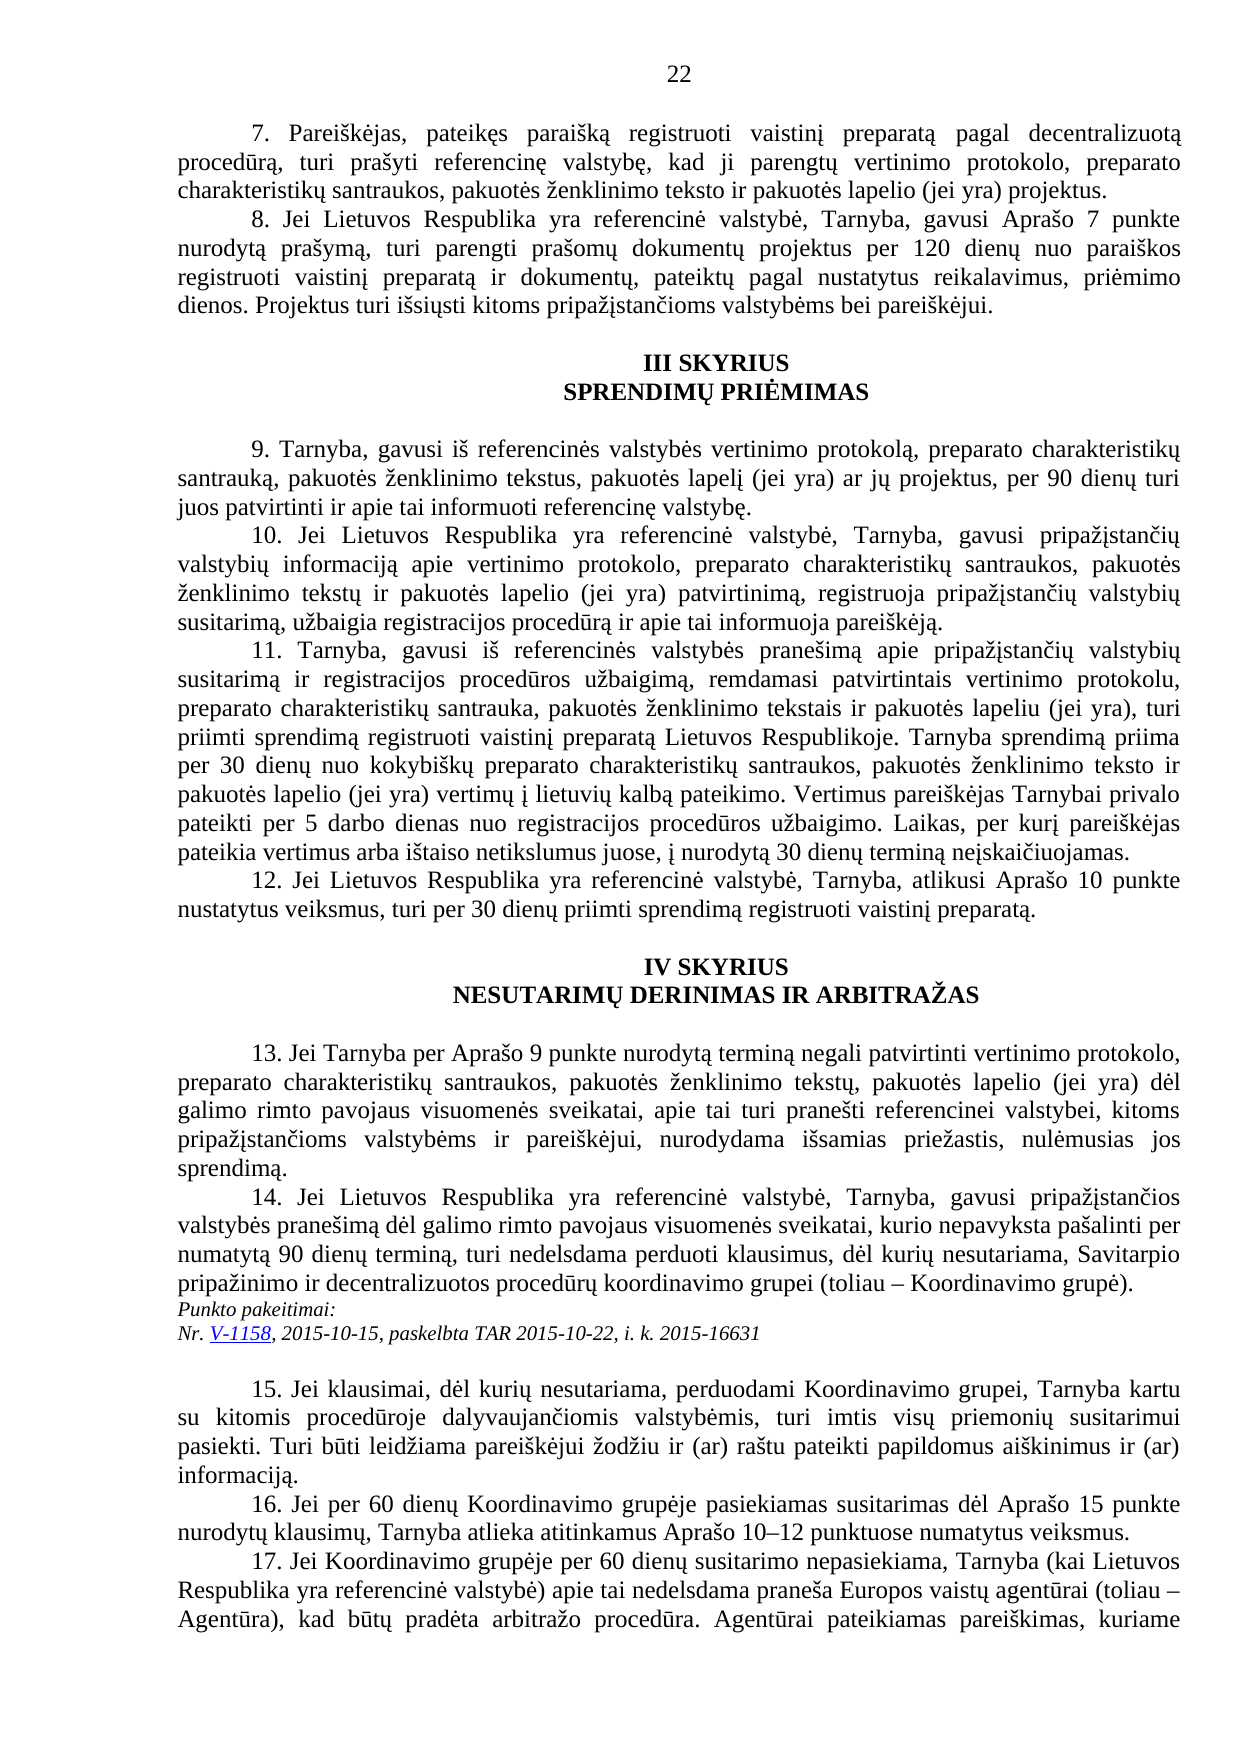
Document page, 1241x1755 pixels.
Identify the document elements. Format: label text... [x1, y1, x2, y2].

text Punkto pakeitimai: [177, 1297, 1181, 1321]
text 12. Jei Lietuvos Respublika yra referencinė valstybė, Tarnyba, atlikusi Aprašo 10 punkte nustatytus veiksmus, turi per 30 dienų priimti sprendimą registruoti vaistinį preparatą. [177, 866, 1181, 923]
text 8. Jei Lietuvos Respublika yra referencinė valstybė, Tarnyba, gavusi Aprašo 7 punkte nurodytą prašymą, turi parengti prašomų dokumentų projektus per 120 dienų nuo paraiškos registruoti vaistinį preparatą ir dokumentų, pateiktų pagal nustatytus reikalavimus, priėmimo dienos. Projektus turi išsiųsti kitoms pripažįstančioms valstybėms bei pareiškėjui. [177, 204, 1181, 319]
text III SKYRIUS [177, 348, 1181, 377]
text NESUTARIMŲ DERINIMAS IR ARBITRAŽAS [177, 981, 1181, 1009]
text 17. Jei Koordinavimo grupėje per 60 dienų susitarimo nepasiekiama, Tarnyba (kai Lietuvos Respublika yra referencinė valstybė) apie tai nedelsdama praneša Europos vaistų agentūrai (toliau – Agentūra), kad būtų pradėta arbitražo procedūra. Agentūrai pateikiamas pareiškimas, kuriame [177, 1546, 1181, 1632]
text 10. Jei Lietuvos Respublika yra referencinė valstybė, Tarnyba, gavusi pripažįstančių valstybių informaciją apie vertinimo protokolo, preparato charakteristikų santraukos, pakuotės ženklinimo tekstų ir pakuotės lapelio (jei yra) patvirtinimą, registruoja pripažįstančių valstybių susitarimą, užbaigia registracijos procedūrą ir apie tai informuoja pareiškėją. [177, 521, 1181, 636]
text 15. Jei klausimai, dėl kurių nesutariama, perduodami Koordinavimo grupei, Tarnyba kartu su kitomis procedūroje dalyvaujančiomis valstybėmis, turi imtis visų priemonių susitarimui pasiekti. Turi būti leidžiama pareiškėjui žodžiu ir (ar) raštu pateikti papildomus aiškinimus ir (ar) informaciją. [177, 1374, 1181, 1489]
text 14. Jei Lietuvos Respublika yra referencinė valstybė, Tarnyba, gavusi pripažįstančios valstybės pranešimą dėl galimo rimto pavojaus visuomenės sveikatai, kurio nepavyksta pašalinti per numatytą 90 dienų terminą, turi nedelsdama perduoti klausimus, dėl kurių nesutariama, Savitarpio pripažinimo ir decentralizuotos procedūrų koordinavimo grupei (toliau – Koordinavimo grupė). [177, 1182, 1181, 1297]
text 7. Pareiškėjas, pateikęs paraišką registruoti vaistinį preparatą pagal decentralizuotą procedūrą, turi prašyti referencinę valstybę, kad ji parengtų vertinimo protokolo, preparato charakteristikų santraukos, pakuotės ženklinimo teksto ir pakuotės lapelio (jei yra) projektus. [177, 118, 1181, 204]
text 11. Tarnyba, gavusi iš referencinės valstybės pranešimą apie pripažįstančių valstybių susitarimą ir registracijos procedūros užbaigimą, remdamasi patvirtintais vertinimo protokolu, preparato charakteristikų santrauka, pakuotės ženklinimo tekstais ir pakuotės lapeliu (jei yra), turi priimti sprendimą registruoti vaistinį preparatą Lietuvos Respublikoje. Tarnyba sprendimą priima per 30 dienų nuo kokybiškų preparato charakteristikų santraukos, pakuotės ženklinimo teksto ir pakuotės lapelio (jei yra) vertimų į lietuvių kalbą pateikimo. Vertimus pareiškėjas Tarnybai privalo pateikti per 5 darbo dienas nuo registracijos procedūros užbaigimo. Laikas, per kurį pareiškėjas pateikia vertimus arba ištaiso netikslumus juose, į nurodytą 30 dienų terminą neįskaičiuojamas. [177, 636, 1181, 866]
text 13. Jei Tarnyba per Aprašo 9 punkte nurodytą terminą negali patvirtinti vertinimo protokolo, preparato charakteristikų santraukos, pakuotės ženklinimo tekstų, pakuotės lapelio (jei yra) dėl galimo rimto pavojaus visuomenės sveikatai, apie tai turi pranešti referencinei valstybei, kitoms pripažįstančioms valstybėms ir pareiškėjui, nurodydama išsamias priežastis, nulėmusias jos sprendimą. [177, 1038, 1181, 1182]
text 16. Jei per 60 dienų Koordinavimo grupėje pasiekiamas susitarimas dėl Aprašo 15 punkte nurodytų klausimų, Tarnyba atlieka atitinkamus Aprašo 10–12 punktuose numatytus veiksmus. [177, 1489, 1181, 1546]
text IV SKYRIUS [177, 952, 1181, 981]
text Nr. V-1158, 2015-10-15, paskelbta TAR 2015-10-22, i. k. 2015-16631 [177, 1321, 1181, 1345]
text 9. Tarnyba, gavusi iš referencinės valstybės vertinimo protokolą, preparato charakteristikų santrauką, pakuotės ženklinimo tekstus, pakuotės lapelį (jei yra) ar jų projektus, per 90 dienų turi juos patvirtinti ir apie tai informuoti referencinę valstybę. [177, 434, 1181, 521]
text SPRENDIMŲ PRIĖMIMAS [177, 377, 1181, 406]
